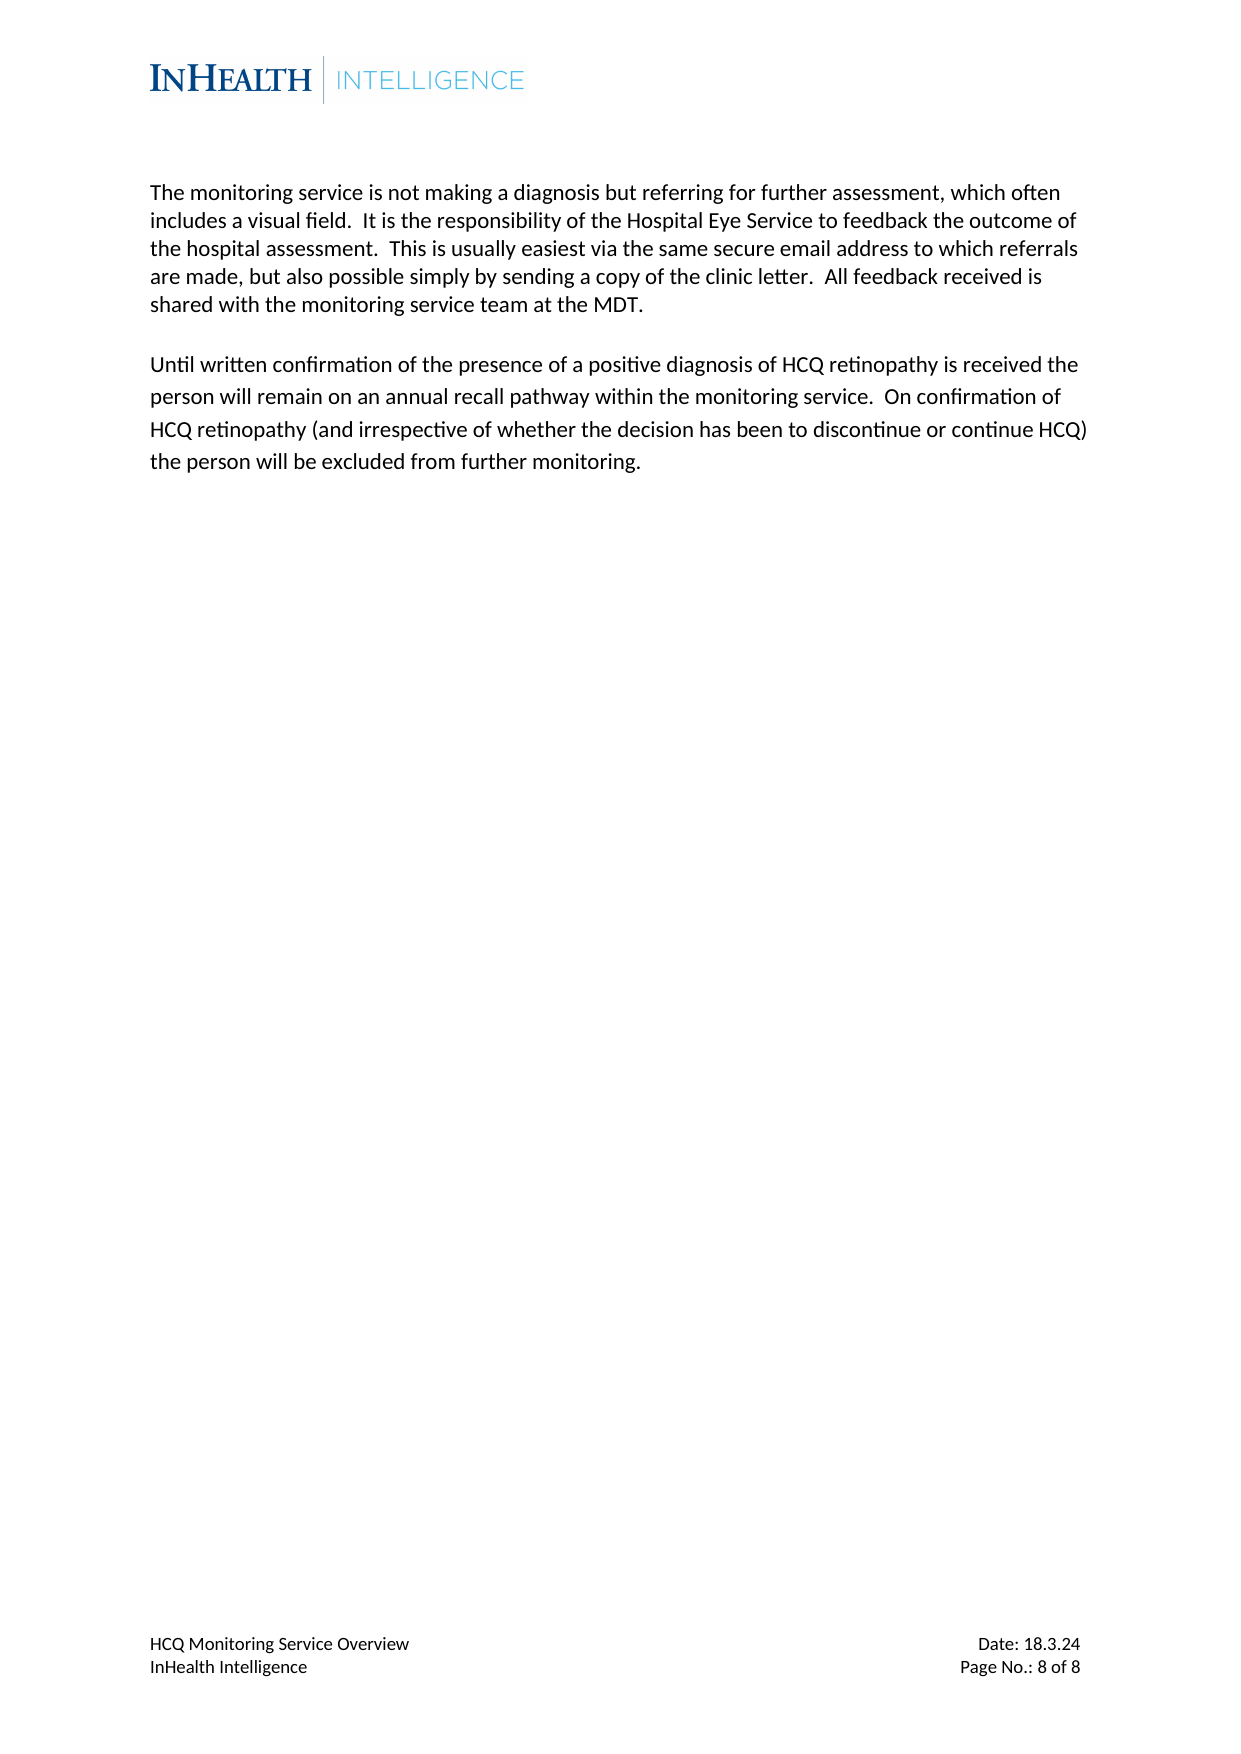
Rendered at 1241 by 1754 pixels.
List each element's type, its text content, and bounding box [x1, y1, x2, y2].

text The monitoring service is not making a diagnosis but referring for further assessment, which often includes a visual field. It is the responsibility of the Hospital Eye Service to feedback the outcome of the hospital assessment. This is usually easiest via the same secure email address to which referrals are made, but also possible simply by sending a copy of the clinic letter. All feedback received is shared with the monitoring service team at the MDT. [150, 178, 1090, 318]
text Until written confirmation of the presence of a positive diagnosis of HCQ retinopathy is received the person will remain on an annual recall pathway within the monitoring service. On confirmation of HCQ retinopathy (and irrespective of whether the decision has been to discontinue or continue HCQ) the person will be excluded from further monitoring. [150, 350, 1090, 475]
